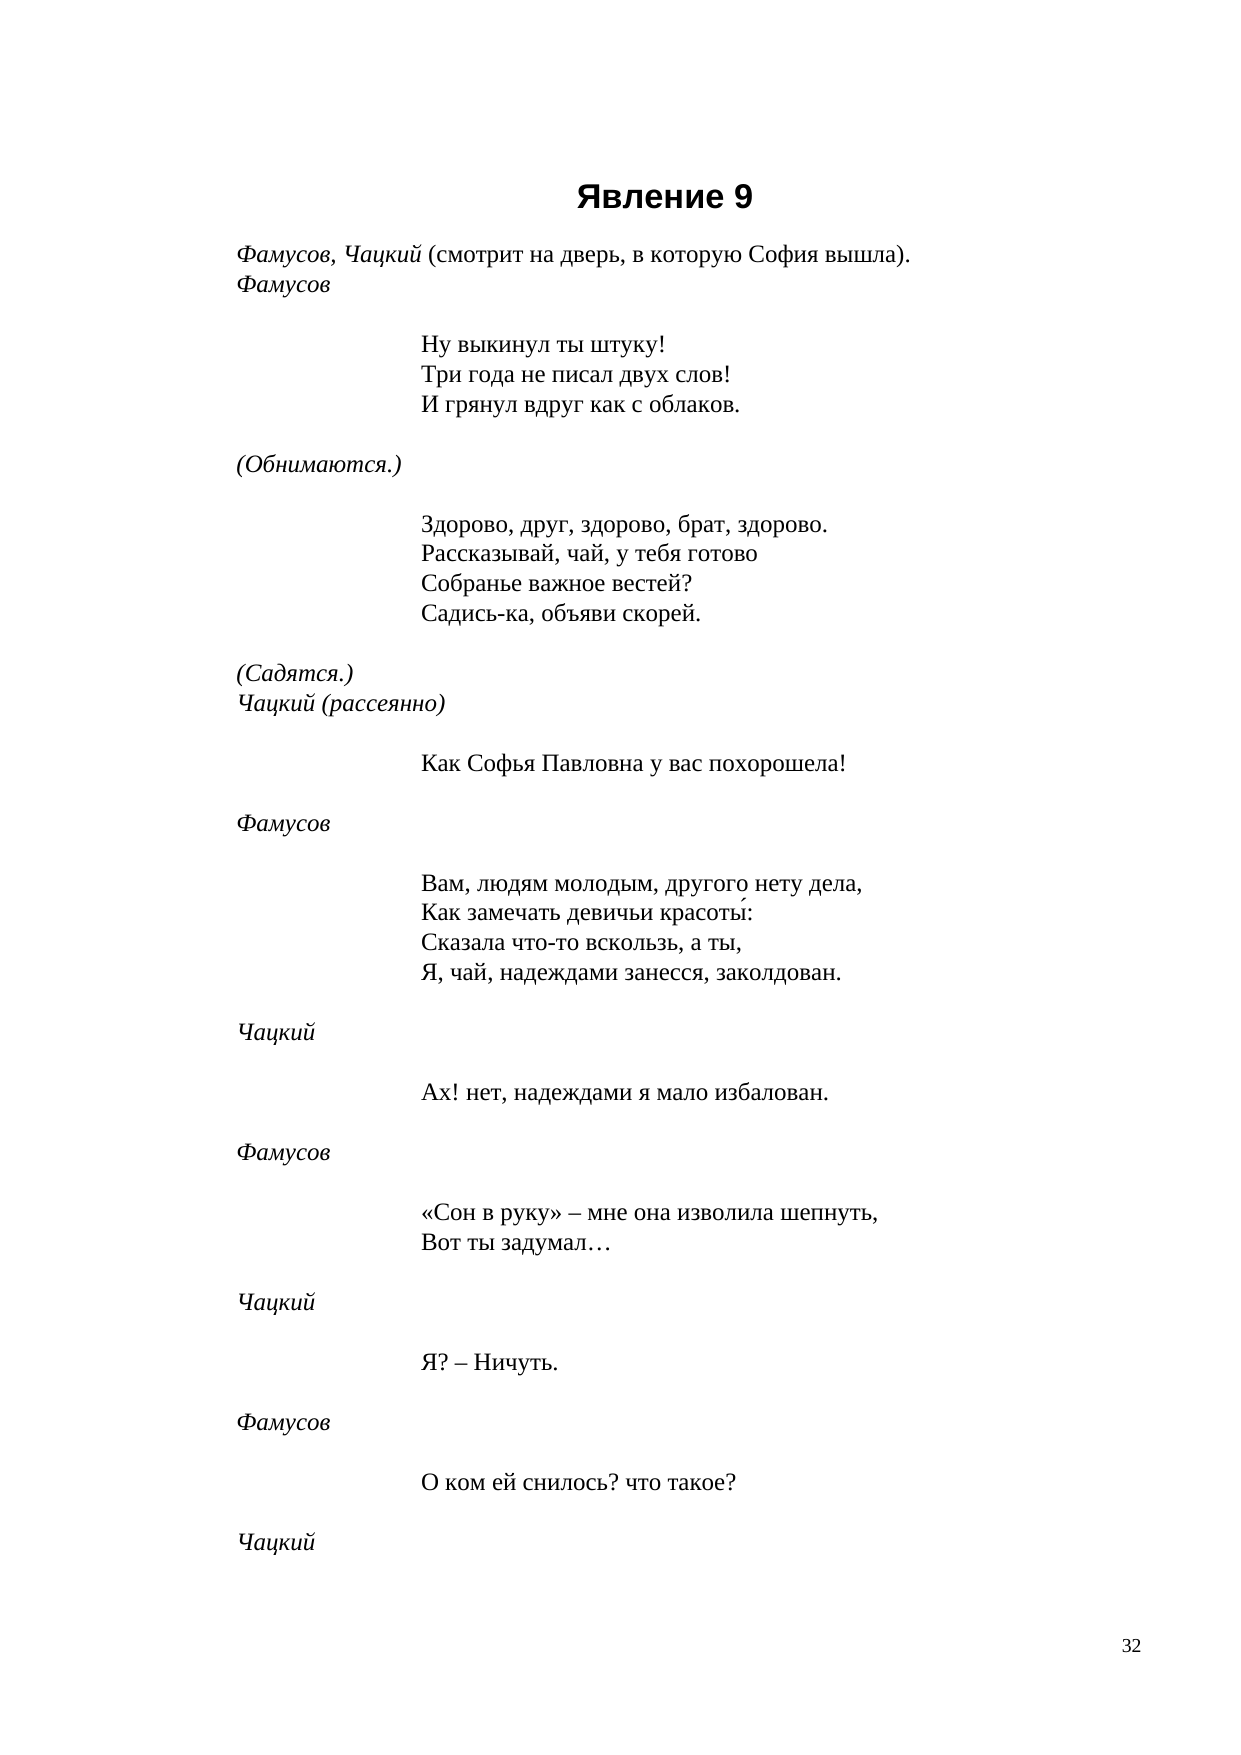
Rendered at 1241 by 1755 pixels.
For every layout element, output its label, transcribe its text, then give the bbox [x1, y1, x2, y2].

text Ах! нет, надеждами я мало избалован. [421, 1077, 1168, 1106]
text Явление 9 [252, 176, 1077, 216]
text Чацкий [236, 1527, 1168, 1556]
text Садись-ка, объяви скорей. [421, 598, 1168, 627]
text (Обнимаются.) [236, 449, 1168, 477]
text Чацкий [236, 1287, 1168, 1316]
text Сказала что-то вскользь, а ты, [421, 927, 1168, 956]
text «Сон в руку» – мне она изволила шепнуть, Вот ты задумал… [421, 1197, 881, 1256]
text Вам, людям молодым, другого нету дела, Как замечать девичьи красоты́: [421, 868, 893, 926]
text О ком ей снилось? что такое? [421, 1467, 1168, 1496]
text Как Софья Павловна у вас похорошела! [421, 748, 1168, 777]
text Три года не писал двух слов! И грянул вдруг как с облаков. [421, 359, 742, 418]
text Чацкий (рассеянно) [236, 688, 1168, 717]
text Я? – Ничуть. [421, 1347, 1168, 1376]
text Я, чай, надеждами занесся, заколдован. [421, 957, 1168, 986]
text Ну выкинул ты штуку! [421, 329, 1168, 358]
text Здорово, друг, здорово, брат, здорово. Рассказывай, чай, у тебя готово Собранье важное вестей? [421, 509, 830, 597]
text Фамусов [236, 808, 1168, 837]
text Чацкий [236, 1017, 1168, 1046]
text Фамусов [236, 1407, 1168, 1436]
text Фамусов [236, 1137, 1168, 1166]
text (Садятся.) [236, 658, 1168, 687]
text Фамусов [236, 269, 1168, 298]
text Фамусов, Чацкий (смотрит на дверь, в которую София вышла). [236, 239, 1168, 268]
